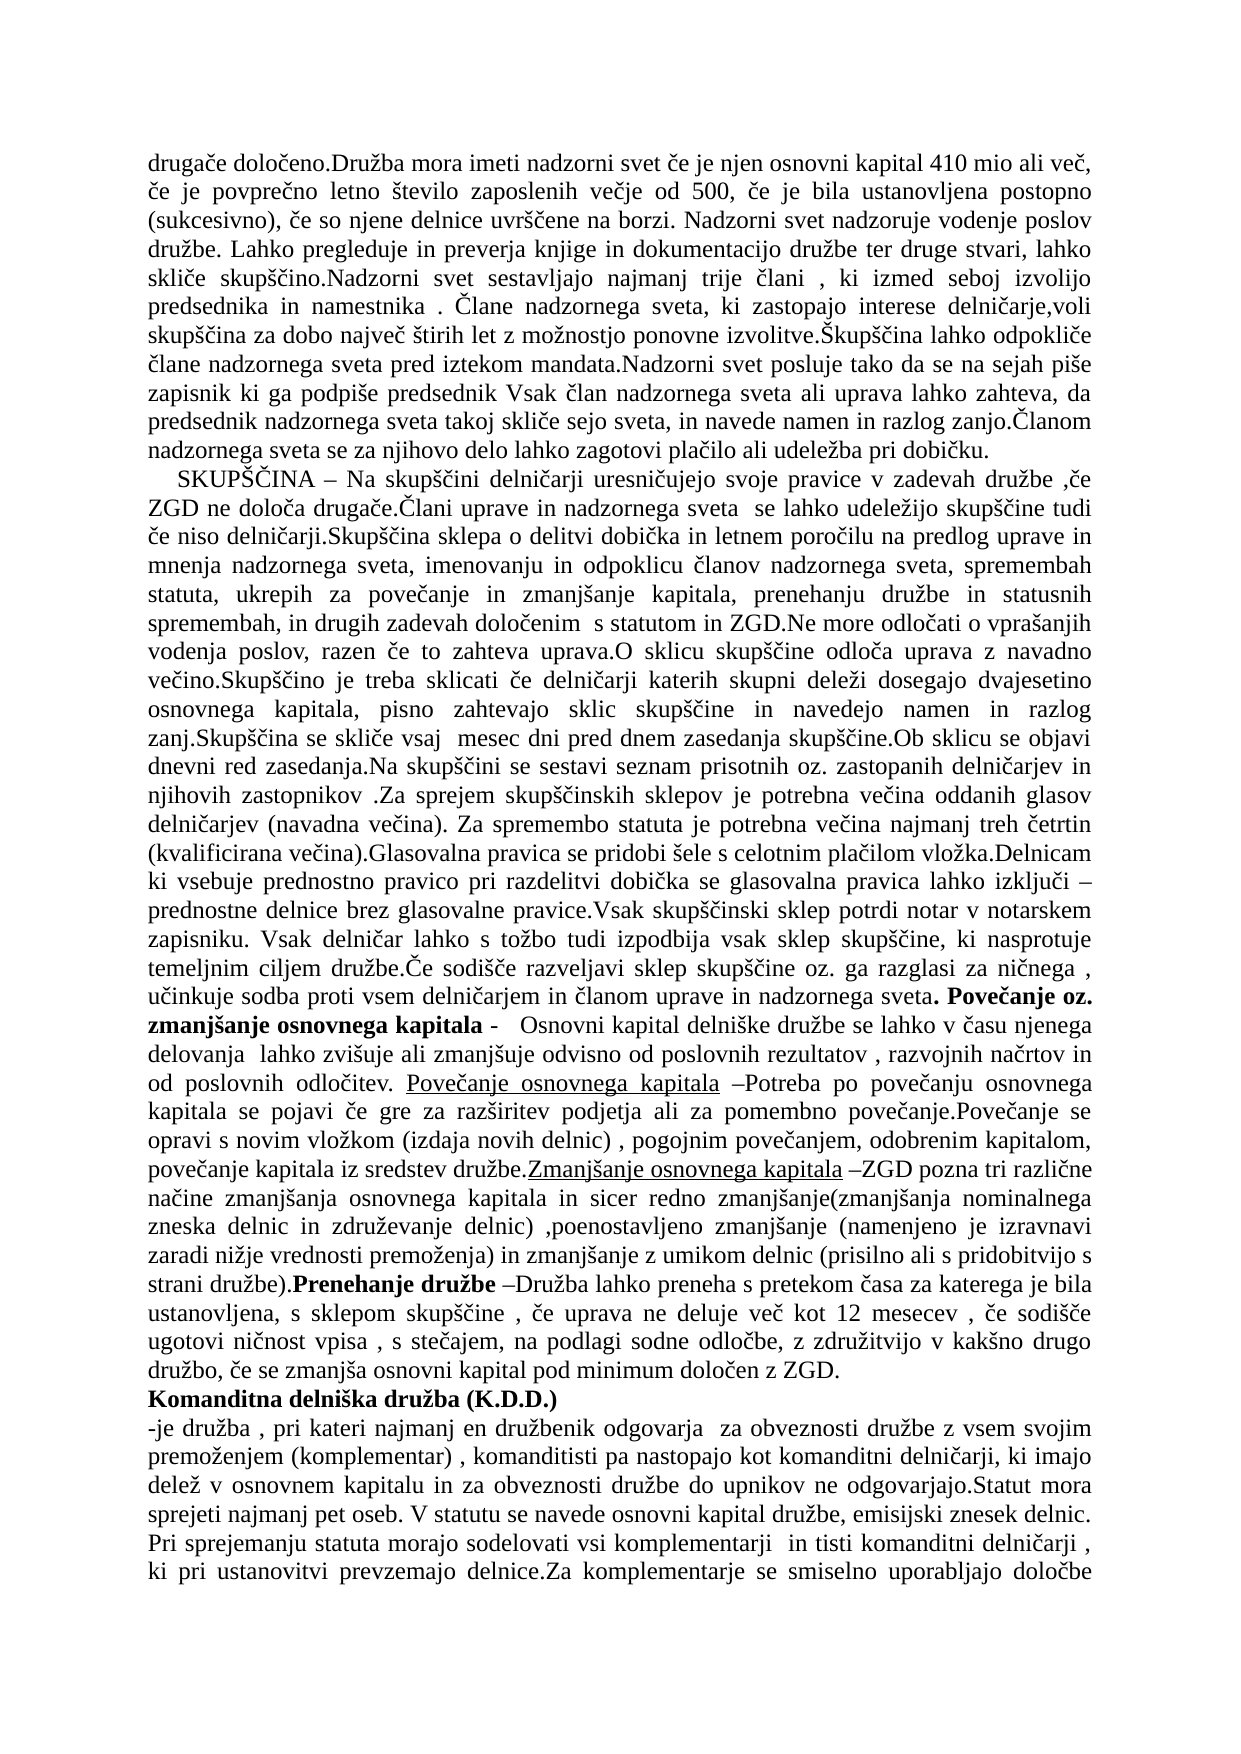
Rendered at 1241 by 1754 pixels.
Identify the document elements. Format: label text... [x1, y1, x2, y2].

text  SKUPŠČINA – Na skupščini delničarji uresničujejo svoje pravice v zadevah družbe ,če ZGD ne določa drugače.Člani uprave in nadzornega sveta se lahko udeležijo skupščine tudi če niso delničarji.Skupščina sklepa o delitvi dobička in letnem poročilu na predlog uprave in mnenja nadzornega sveta, imenovanju in odpoklicu članov nadzornega sveta, spremembah statuta, ukrepih za povečanje in zmanjšanje kapitala, prenehanju družbe in statusnih spremembah, in drugih zadevah določenim s statutom in ZGD.Ne more odločati o vprašanjih vodenja poslov, razen če to zahteva uprava.O sklicu skupščine odloča uprava z navadno večino.Skupščino je treba sklicati če delničarji katerih skupni deleži dosegajo dvajesetino osnovnega kapitala, pisno zahtevajo sklic skupščine in navedejo namen in razlog zanj.Skupščina se skliče vsaj mesec dni pred dnem zasedanja skupščine.Ob sklicu se objavi dnevni red zasedanja.Na skupščini se sestavi seznam prisotnih oz. zastopanih delničarjev in njihovih zastopnikov .Za sprejem skupščinskih sklepov je potrebna večina oddanih glasov delničarjev (navadna večina). Za spremembo statuta je potrebna večina najmanj treh četrtin (kvalificirana večina).Glasovalna pravica se pridobi šele s celotnim plačilom vložka.Delnicam ki vsebuje prednostno pravico pri razdelitvi dobička se glasovalna pravica lahko izključi – prednostne delnice brez glasovalne pravice.Vsak skupščinski sklep potrdi notar v notarskem zapisniku. Vsak delničar lahko s tožbo tudi izpodbija vsak sklep skupščine, ki nasprotuje temeljnim ciljem družbe.Če sodišče razveljavi sklep skupščine oz. ga razglasi za ničnega , učinkuje sodba proti vsem delničarjem in članom uprave in nadzornega sveta. Povečanje oz. zmanjšanje osnovnega kapitala - Osnovni kapital delniške družbe se lahko v času njenega delovanja lahko zvišuje ali zmanjšuje odvisno od poslovnih rezultatov , razvojnih načrtov in od poslovnih odločitev. Povečanje osnovnega kapitala –Potreba po povečanju osnovnega kapitala se pojavi če gre za razširitev podjetja ali za pomembno povečanje.Povečanje se opravi s novim vložkom (izdaja novih delnic) , pogojnim povečanjem, odobrenim kapitalom, povečanje kapitala iz sredstev družbe.Zmanjšanje osnovnega kapitala –ZGD pozna tri različne načine zmanjšanja osnovnega kapitala in sicer redno zmanjšanje(zmanjšanja nominalnega zneska delnic in združevanje delnic) ,poenostavljeno zmanjšanje (namenjeno je izravnavi zaradi nižje vrednosti premoženja) in zmanjšanje z umikom delnic (prisilno ali s pridobitvijo s strani družbe).Prenehanje družbe –Družba lahko preneha s pretekom časa za katerega je bila ustanovljena, s sklepom skupščine , če uprava ne deluje več kot 12 mesecev , če sodišče ugotovi ničnost vpisa , s stečajem, na podlagi sodne odločbe, z združitvijo v kakšno drugo družbo, če se zmanjša osnovni kapital pod minimum določen z ZGD. [148, 464, 1093, 1384]
text drugače določeno.Družba mora imeti nadzorni svet če je njen osnovni kapital 410 mio ali več, če je povprečno letno število zaposlenih večje od 500, če je bila ustanovljena postopno (sukcesivno), če so njene delnice uvrščene na borzi. Nadzorni svet nadzoruje vodenje poslov družbe. Lahko pregleduje in preverja knjige in dokumentacijo družbe ter druge stvari, lahko skliče skupščino.Nadzorni svet sestavljajo najmanj trije člani , ki izmed seboj izvolijo predsednika in namestnika . Člane nadzornega sveta, ki zastopajo interese delničarje,voli skupščina za dobo največ štirih let z možnostjo ponovne izvolitve.Škupščina lahko odpokliče člane nadzornega sveta pred iztekom mandata.Nadzorni svet posluje tako da se na sejah piše zapisnik ki ga podpiše predsednik Vsak član nadzornega sveta ali uprava lahko zahteva, da predsednik nadzornega sveta takoj skliče sejo sveta, in navede namen in razlog zanjo.Članom nadzornega sveta se za njihovo delo lahko zagotovi plačilo ali udeležba pri dobičku. [148, 148, 1093, 464]
text Komanditna delniška družba (K.D.D.) [148, 1384, 1093, 1413]
text -je družba , pri kateri najmanj en družbenik odgovarja za obveznosti družbe z vsem svojim premoženjem (komplementar) , komanditisti pa nastopajo kot komanditni delničarji, ki imajo delež v osnovnem kapitalu in za obveznosti družbe do upnikov ne odgovarjajo.Statut mora sprejeti najmanj pet oseb. V statutu se navede osnovni kapital družbe, emisijski znesek delnic. Pri sprejemanju statuta morajo sodelovati vsi komplementarji in tisti komanditni delničarji , ki pri ustanovitvi prevzemajo delnice.Za komplementarje se smiselno uporabljajo določbe [148, 1413, 1093, 1585]
